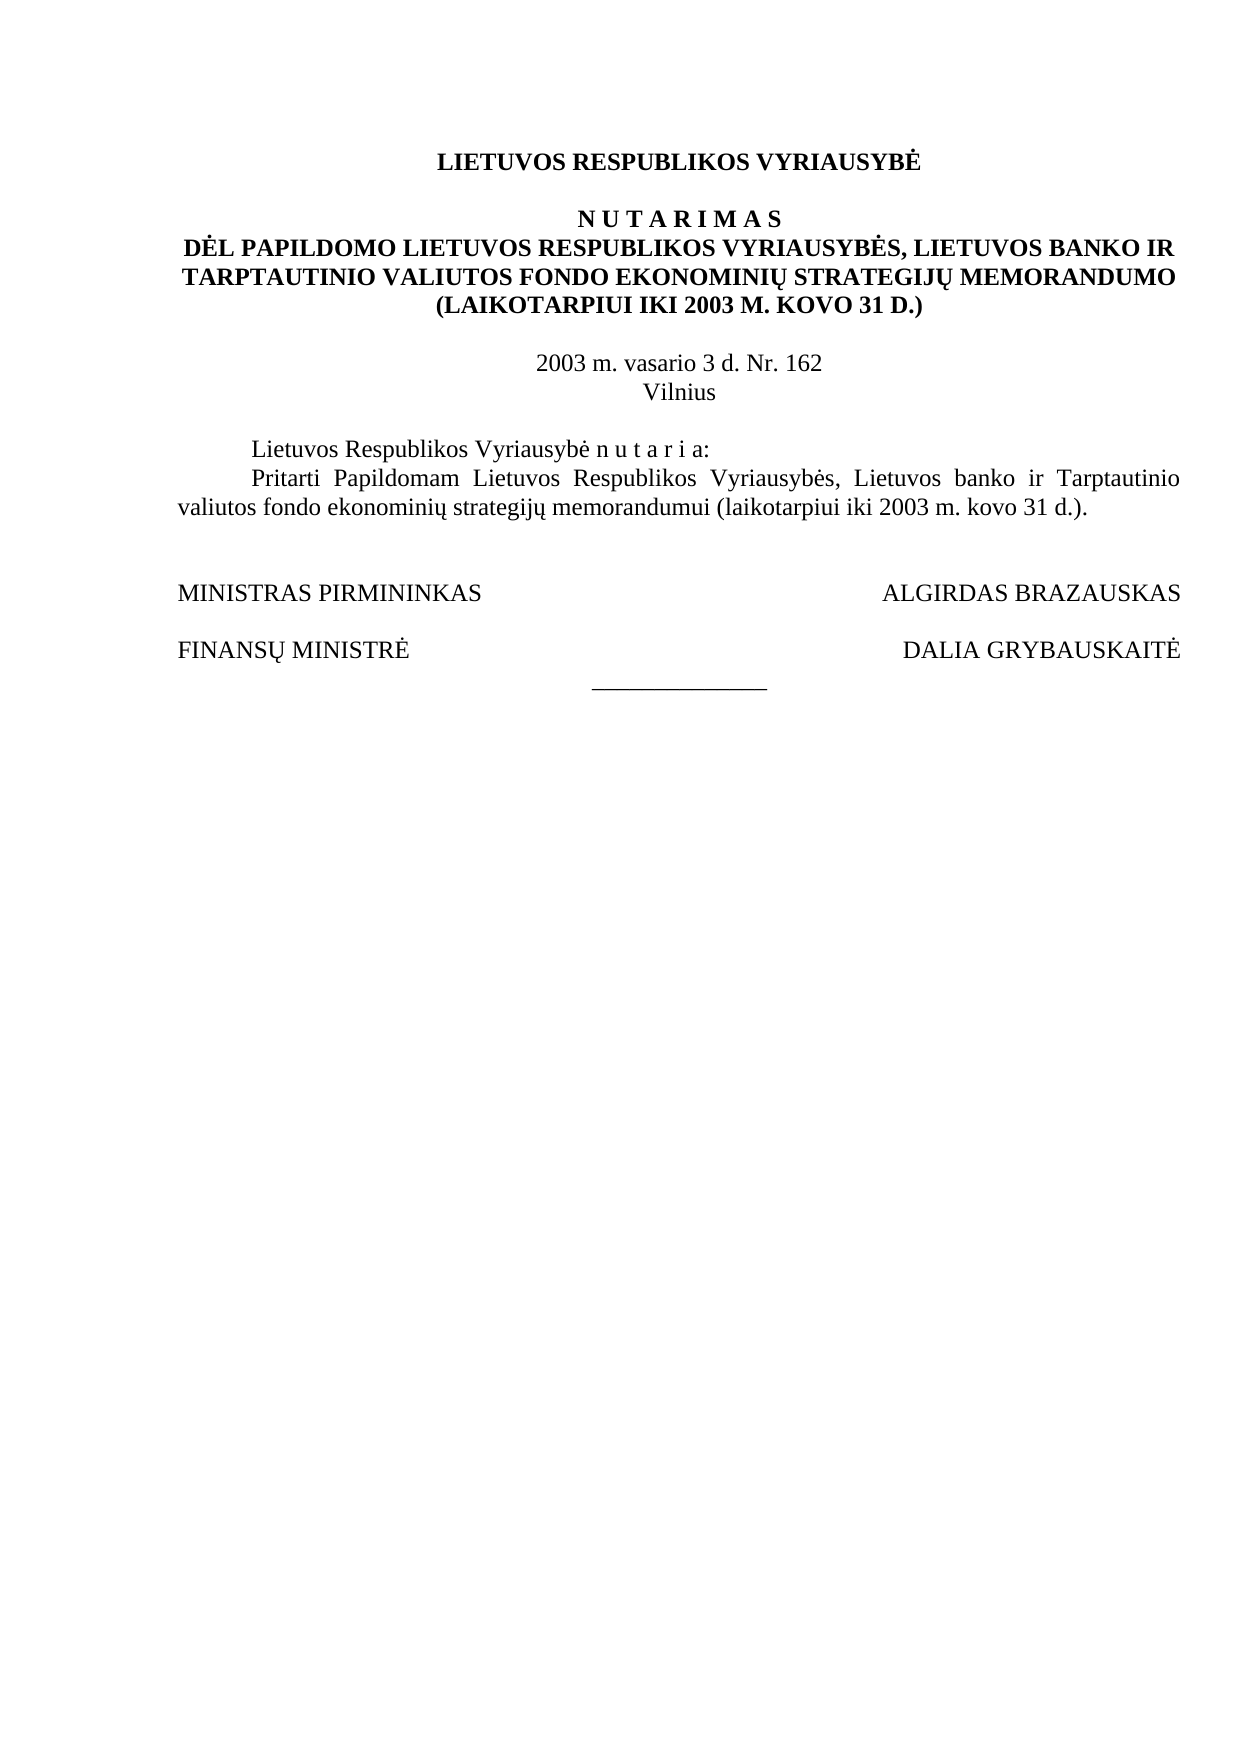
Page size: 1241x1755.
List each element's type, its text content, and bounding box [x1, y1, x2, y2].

text FINANSŲ MINISTRĖ DALIA GRYBAUSKAITĖ [177, 636, 1181, 664]
text Lietuvos Respublikos Vyriausybė nutaria: [177, 434, 1181, 463]
text Vilnius [177, 377, 1181, 406]
text Pritarti Papildomam Lietuvos Respublikos Vyriausybės, Lietuvos banko ir Tarptautinio valiutos fondo ekonominių strategijų memorandumui (laikotarpiui iki 2003 m. kovo 31 d.). [177, 463, 1181, 521]
text 2003 m. vasario 3 d. Nr. 162 [177, 348, 1181, 377]
text DĖL PAPILDOMO LIETUVOS RESPUBLIKOS VYRIAUSYBĖS, LIETUVOS BANKO IR TARPTAUTINIO VALIUTOS FONDO EKONOMINIŲ STRATEGIJŲ MEMORANDUMO (LAIKOTARPIUI IKI 2003 M. KOVO 31 D.) [177, 233, 1181, 319]
text MINISTRAS PIRMININKAS ALGIRDAS BRAZAUSKAS [177, 578, 1181, 607]
text N U T A R I M A S [177, 204, 1181, 233]
text ______________ [177, 664, 1181, 693]
text LIETUVOS RESPUBLIKOS VYRIAUSYBĖ [177, 147, 1181, 176]
